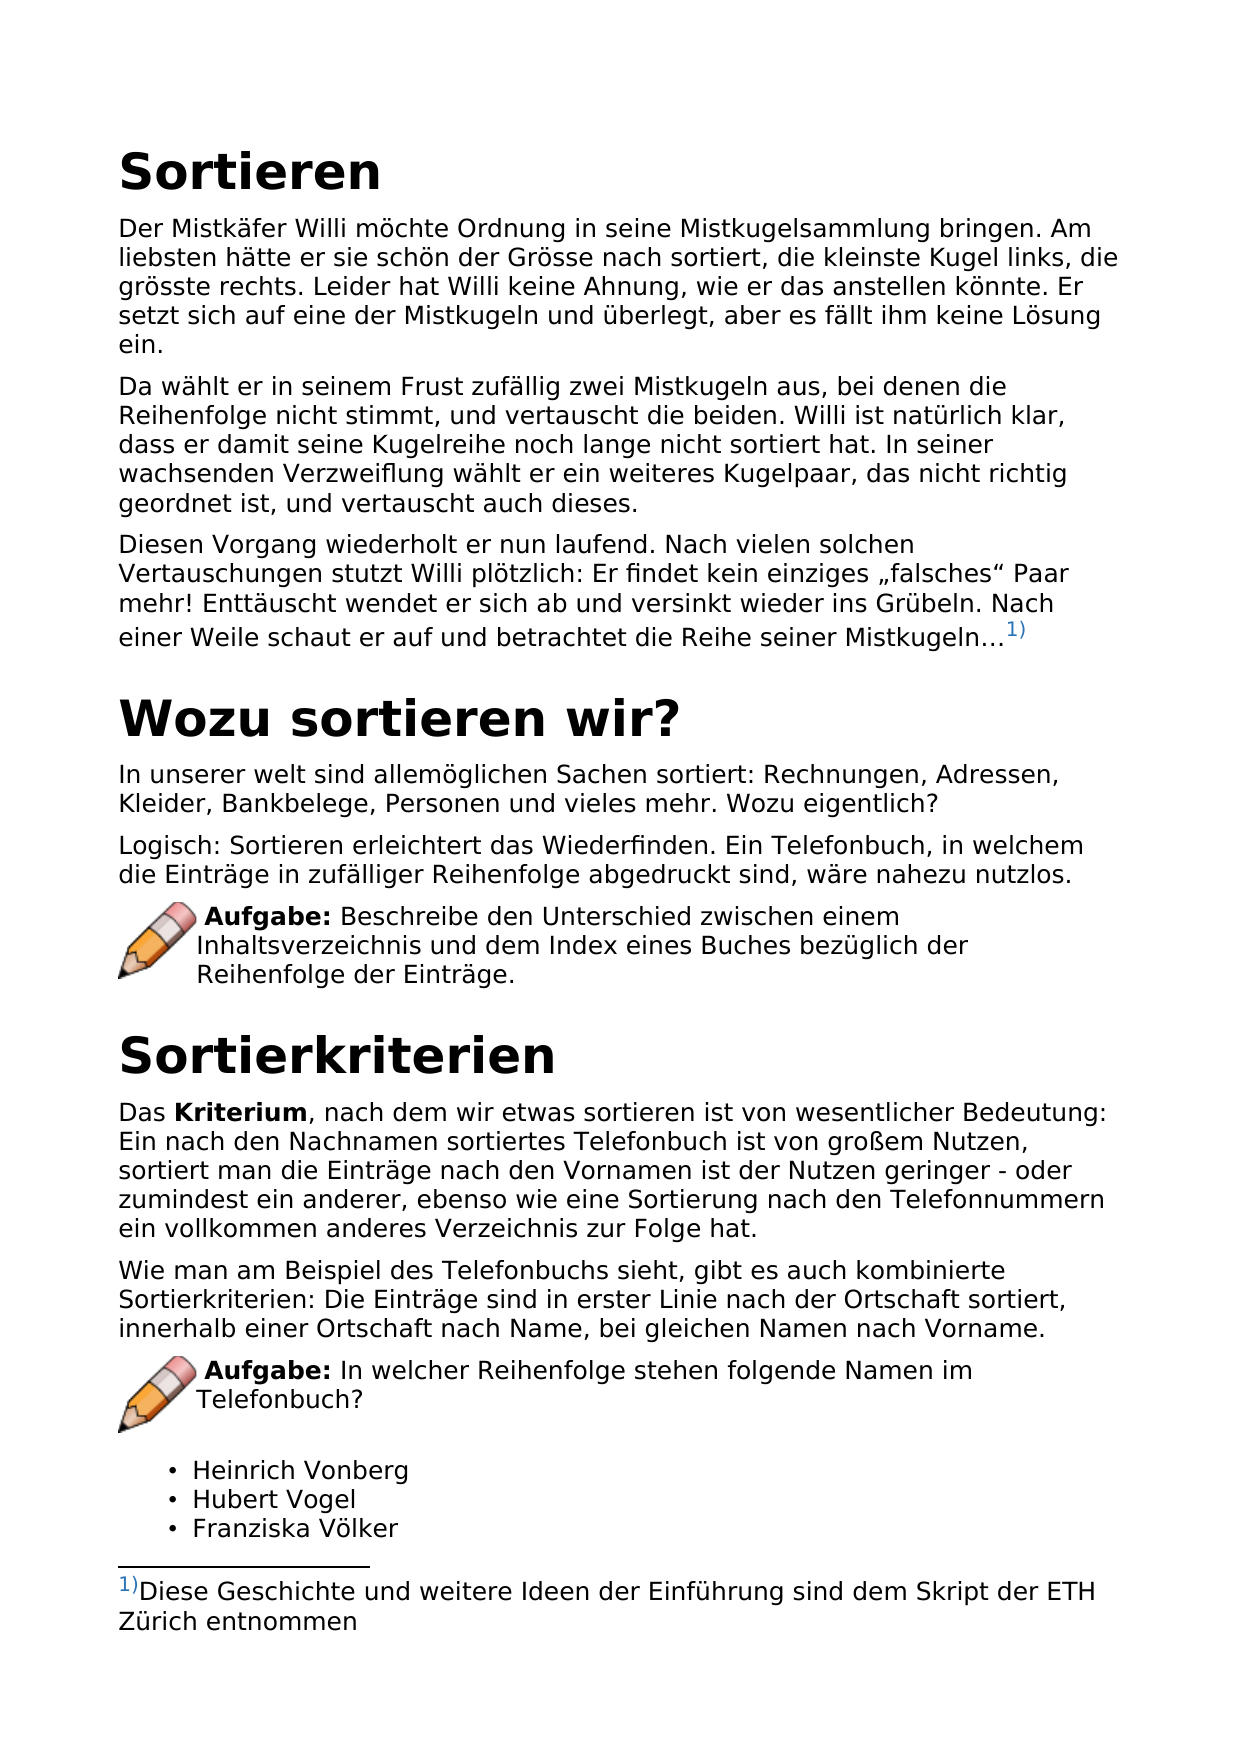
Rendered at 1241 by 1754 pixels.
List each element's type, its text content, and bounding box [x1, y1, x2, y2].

list Heinrich Vonberg [177, 1456, 1122, 1486]
picture [118, 1356, 197, 1433]
text Wie man am Beispiel des Telefonbuchs sieht, gibt es auch kombinierte Sortierkriterien: Die Einträge sind in erster Linie nach der Ortschaft sortiert, innerhalb einer Ortschaft nach Name, bei gleichen Namen nach Vorname. [118, 1256, 1122, 1343]
text Aufgabe: In welcher Reihenfolge stehen folgende Namen im Telefonbuch? [197, 1356, 1122, 1414]
text Das Kriterium, nach dem wir etwas sortieren ist von wesentlicher Bedeutung: Ein nach den Nachnamen sortiertes Telefonbuch ist von großem Nutzen, sortiert man die Einträge nach den Vornamen ist der Nutzen geringer - oder zumindest ein anderer, ebenso wie eine Sortierung nach den Telefonnummern ein vollkommen anderes Verzeichnis zur Folge hat. [118, 1098, 1122, 1243]
picture [118, 902, 197, 979]
subtitle Sortieren [118, 143, 1122, 201]
text Logisch: Sortieren erleichtert das Wiederfinden. Ein Telefonbuch, in welchem die Einträge in zufälliger Reihenfolge abgedruckt sind, wäre nahezu nutzlos. [118, 831, 1122, 889]
text Da wählt er in seinem Frust zufällig zwei Mistkugeln aus, bei denen die Reihenfolge nicht stimmt, und vertauscht die beiden. Willi ist natürlich klar, dass er damit seine Kugelreihe noch lange nicht sortiert hat. In seiner wachsenden Verzweiflung wählt er ein weiteres Kugelpaar, das nicht richtig geordnet ist, und vertauscht auch dieses. [118, 372, 1122, 518]
subtitle Wozu sortieren wir? [118, 689, 1122, 748]
text Der Mistkäfer Willi möchte Ordnung in seine Mistkugelsammlung bringen. Am liebsten hätte er sie schön der Grösse nach sortiert, die kleinste Kugel links, die grösste rechts. Leider hat Willi keine Ahnung, wie er das anstellen könnte. Er setzt sich auf eine der Mistkugeln und überlegt, aber es fällt ihm keine Lösung ein. [118, 214, 1122, 360]
text Diesen Vorgang wiederholt er nun laufend. Nach vielen solchen Vertauschungen stutzt Willi plötzlich: Er findet kein einziges „falsches“ Paar mehr! Enttäuscht wendet er sich ab und versinkt wieder ins Grübeln. Nach einer Weile schaut er auf und betrachtet die Reihe seiner Mistkugeln… [118, 531, 1122, 652]
text Aufgabe: Beschreibe den Unterschied zwischen einem Inhaltsverzeichnis und dem Index eines Buches bezüglich der Reihenfolge der Einträge. [118, 902, 1122, 989]
text In unserer welt sind allemöglichen Sachen sortiert: Rechnungen, Adressen, Kleider, Bankbelege, Personen und vieles mehr. Wozu eigentlich? [118, 760, 1122, 819]
text Diese Geschichte und weitere Ideen der Einführung sind dem Skript der ETH Zürich entnommen [118, 1573, 1122, 1636]
list Franziska Völker [177, 1515, 1122, 1544]
subtitle Sortierkriterien [118, 1027, 1122, 1085]
list Hubert Vogel [177, 1486, 1122, 1515]
